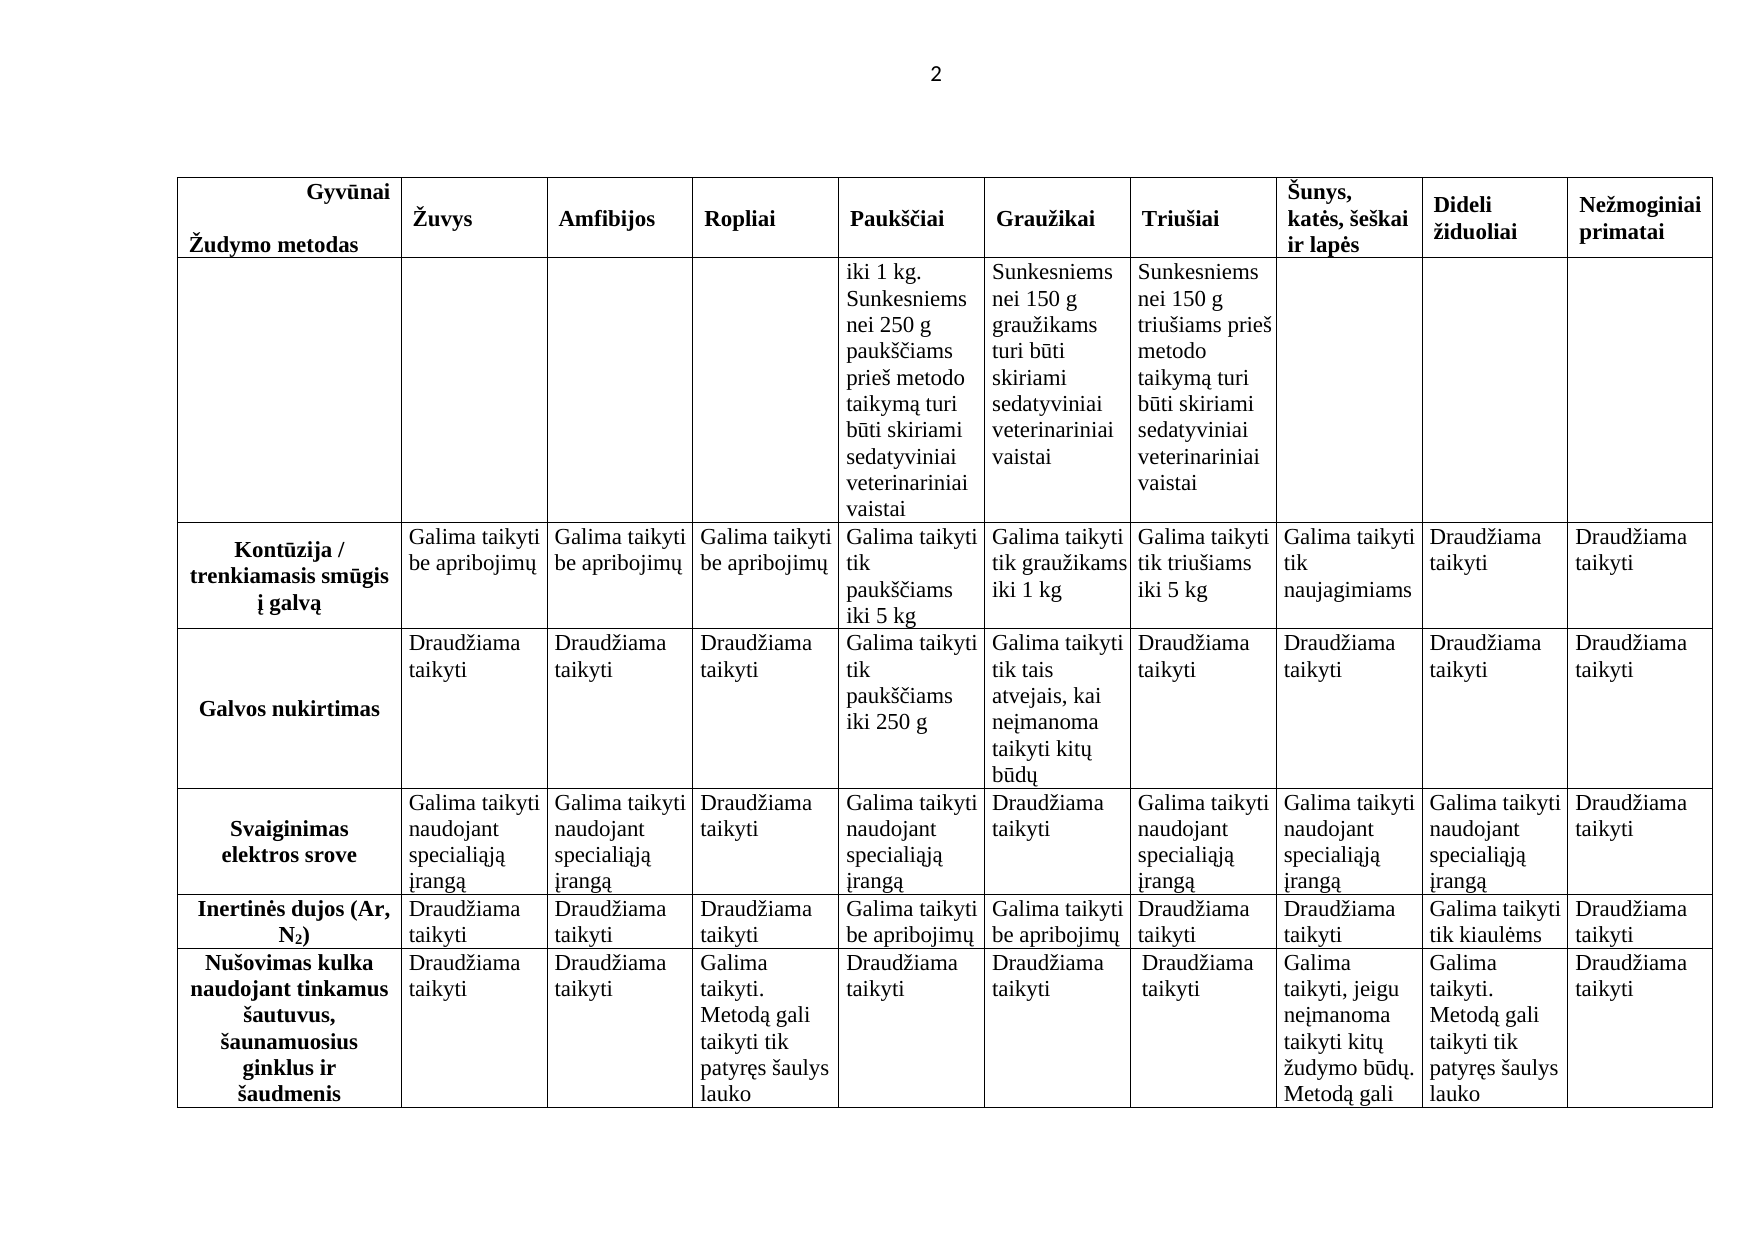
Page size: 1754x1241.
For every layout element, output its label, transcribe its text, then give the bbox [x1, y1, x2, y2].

table_header Dideli židuoliai [1423, 178, 1567, 257]
table_cell Draudžiama taikyti [1423, 523, 1567, 628]
table_cell Galima taikyti be apribojimų [402, 523, 547, 628]
table_header Šunys, katės, šeškai ir lapės [1277, 178, 1422, 257]
table_cell Galima taikyti. Metodą gali taikyti tik patyręs šaulys lauko [693, 949, 838, 1107]
table_header Žuvys [402, 178, 547, 257]
table_cell Draudžiama taikyti [1277, 629, 1422, 787]
table_cell Draudžiama taikyti [548, 629, 692, 787]
table_cell Galima taikyti naudojant specialiąją įrangą [839, 789, 984, 894]
table_cell Draudžiama taikyti [693, 789, 838, 894]
table_cell Draudžiama taikyti [402, 949, 547, 1107]
table_cell [548, 258, 692, 522]
table_cell Kontūzija / trenkiamasis smūgis į galvą [178, 523, 401, 628]
table_cell Draudžiama taikyti [693, 895, 838, 948]
table_cell Galima taikyti tik triušiams iki 5 kg [1131, 523, 1276, 628]
table_cell Galima taikyti tik naujagimiams [1277, 523, 1422, 628]
table_cell Draudžiama taikyti [548, 949, 692, 1107]
table_cell Galima taikyti tik paukščiams iki 250 g [839, 629, 984, 787]
table_cell Draudžiama taikyti [985, 789, 1130, 894]
table_cell Galvos nukirtimas [178, 629, 401, 787]
table_cell Draudžiama taikyti [1131, 895, 1276, 948]
table_cell Svaiginimas elektros srove [178, 789, 401, 894]
table_cell Draudžiama taikyti [402, 629, 547, 787]
table_cell Inertinės dujos (Ar, N2) [178, 895, 401, 948]
table_cell Draudžiama taikyti [1568, 629, 1712, 787]
table_cell Galima taikyti naudojant specialiąją įrangą [402, 789, 547, 894]
table_cell Galima taikyti be apribojimų [985, 895, 1130, 948]
table_cell Draudžiama taikyti [693, 629, 838, 787]
table_cell Galima taikyti naudojant specialiąją įrangą [1131, 789, 1276, 894]
table_cell Galima taikyti naudojant specialiąją įrangą [548, 789, 692, 894]
table_cell Galima taikyti naudojant specialiąją įrangą [1423, 789, 1567, 894]
table_header Paukščiai [839, 178, 984, 257]
table_cell Galima taikyti tik graužikams iki 1 kg [985, 523, 1130, 628]
table_cell Galima taikyti be apribojimų [693, 523, 838, 628]
table_cell Sunkesniems nei 150 g triušiams prieš metodo taikymą turi būti skiriami sedatyviniai veterinariniai vaistai [1131, 258, 1276, 522]
table_cell Draudžiama taikyti [839, 949, 984, 1107]
table_cell Draudžiama taikyti [1568, 895, 1712, 948]
table_header Gyvūnai Žudymo metodas [178, 178, 401, 257]
table_header Graužikai [985, 178, 1130, 257]
table_cell Nušovimas kulka naudojant tinkamus šautuvus, šaunamuosius ginklus ir šaudmenis [178, 949, 401, 1107]
table_cell [178, 258, 401, 522]
table_cell [1423, 258, 1567, 522]
table_cell Draudžiama taikyti [1423, 629, 1567, 787]
table_cell Draudžiama taikyti [1131, 949, 1276, 1107]
table_cell iki 1 kg. Sunkesniems nei 250 g paukščiams prieš metodo taikymą turi būti skiriami sedatyviniai veterinariniai vaistai [839, 258, 984, 522]
table_cell [402, 258, 547, 522]
table_header Nežmoginiai primatai [1568, 178, 1712, 257]
table_cell Draudžiama taikyti [1568, 949, 1712, 1107]
table_cell Galima taikyti tik kiaulėms [1423, 895, 1567, 948]
table_cell Galima taikyti. Metodą gali taikyti tik patyręs šaulys lauko [1423, 949, 1567, 1107]
table_cell Sunkesniems nei 150 g graužikams turi būti skiriami sedatyviniai veterinariniai vaistai [985, 258, 1130, 522]
table_cell Galima taikyti be apribojimų [548, 523, 692, 628]
table_cell Draudžiama taikyti [1131, 629, 1276, 787]
table_cell Draudžiama taikyti [402, 895, 547, 948]
table_header Amfibijos [548, 178, 692, 257]
table_cell Galima taikyti tik tais atvejais, kai neįmanoma taikyti kitų būdų [985, 629, 1130, 787]
table_cell Galima taikyti be apribojimų [839, 895, 984, 948]
table_cell Draudžiama taikyti [985, 949, 1130, 1107]
table_cell Galima taikyti tik paukščiams iki 5 kg [839, 523, 984, 628]
table_cell [693, 258, 838, 522]
table_cell Draudžiama taikyti [548, 895, 692, 948]
table_header Triušiai [1131, 178, 1276, 257]
table_cell Draudžiama taikyti [1568, 523, 1712, 628]
table_cell Galima taikyti, jeigu neįmanoma taikyti kitų žudymo būdų. Metodą gali [1277, 949, 1422, 1107]
table_cell [1277, 258, 1422, 522]
table_cell Draudžiama taikyti [1277, 895, 1422, 948]
table_header Ropliai [693, 178, 838, 257]
table_cell Draudžiama taikyti [1568, 789, 1712, 894]
table_cell [1568, 258, 1712, 522]
table_cell Galima taikyti naudojant specialiąją įrangą [1277, 789, 1422, 894]
